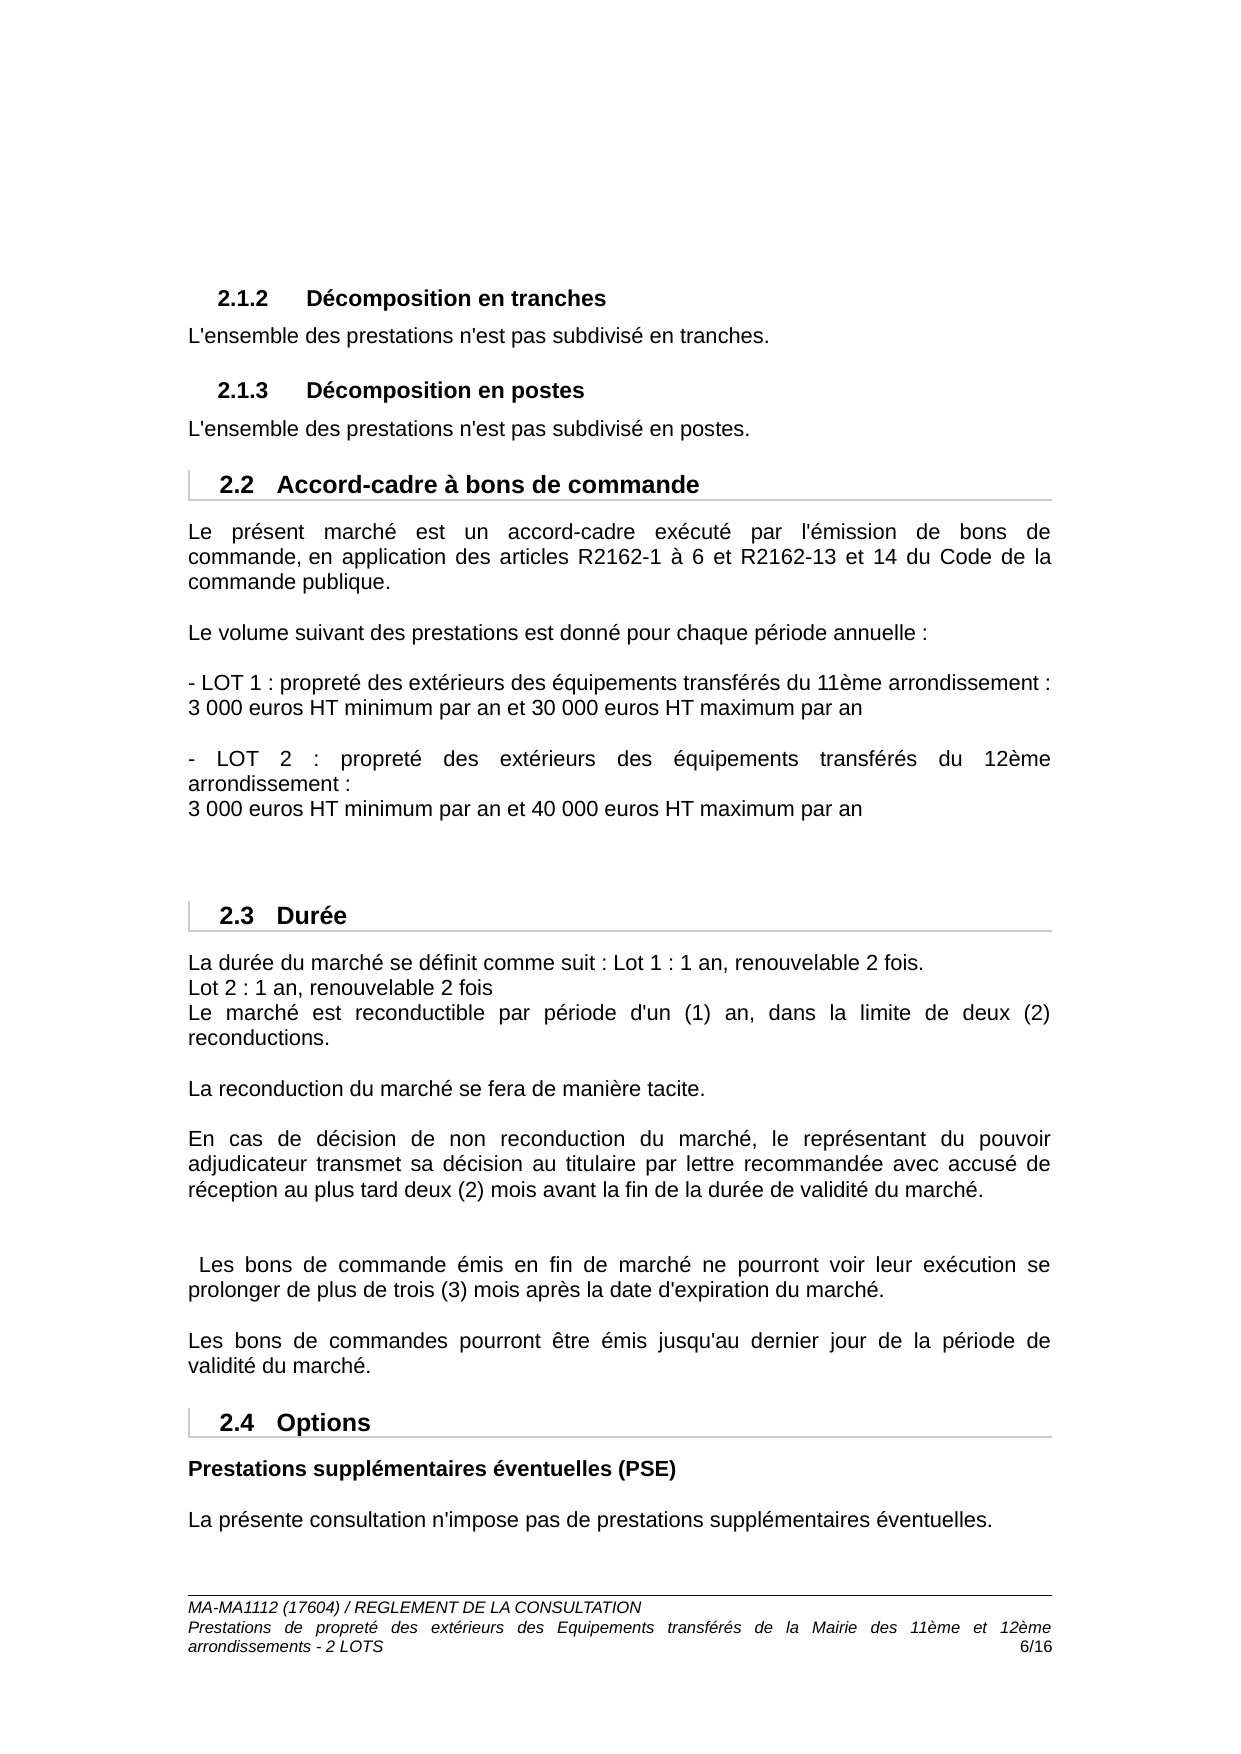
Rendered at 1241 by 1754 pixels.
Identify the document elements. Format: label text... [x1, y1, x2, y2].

text La présente consultation n'impose pas de prestations supplémentaires éventuelles. [188, 1507, 1052, 1532]
subtitle Décomposition en postes [188, 377, 1052, 404]
subtitle Options [190, 1408, 1052, 1436]
subtitle Durée [190, 901, 1052, 930]
text Le marché est reconductible par période d'un (1) an, dans la limite de deux (2) reconductions. [188, 1000, 1052, 1050]
text - LOT 2 : propreté des extérieurs des équipements transférés du 12ème arrondissement : [188, 746, 1052, 796]
text La reconduction du marché se fera de manière tacite. [188, 1076, 1052, 1101]
subtitle Décomposition en tranches [188, 284, 1052, 311]
text Le volume suivant des prestations est donné pour chaque période annuelle : [188, 619, 1052, 645]
text La durée du marché se définit comme suit : Lot 1 : 1 an, renouvelable 2 fois. [188, 949, 1052, 975]
text 3 000 euros HT minimum par an et 40 000 euros HT maximum par an [188, 796, 1052, 821]
text Lot 2 : 1 an, renouvelable 2 fois [188, 975, 1052, 1000]
text 3 000 euros HT minimum par an et 30 000 euros HT maximum par an [188, 695, 1052, 720]
text Le présent marché est un accord-cadre exécuté par l'émission de bons de commande, en application des articles R2162-1 à 6 et R2162-13 et 14 du Code de la commande publique. [188, 519, 1052, 594]
subtitle Accord-cadre à bons de commande [190, 470, 1052, 499]
text Prestations supplémentaires éventuelles (PSE) [188, 1456, 1052, 1481]
text L'ensemble des prestations n'est pas subdivisé en postes. [188, 415, 1052, 441]
text L'ensemble des prestations n'est pas subdivisé en tranches. [188, 323, 1052, 348]
text Les bons de commandes pourront être émis jusqu'au dernier jour de la période de validité du marché. [188, 1328, 1052, 1378]
text En cas de décision de non reconduction du marché, le représentant du pouvoir adjudicateur transmet sa décision au titulaire par lettre recommandée avec accusé de réception au plus tard deux (2) mois avant la fin de la durée de validité du marché. [188, 1126, 1052, 1202]
text Les bons de commande émis en fin de marché ne pourront voir leur exécution se prolonger de plus de trois (3) mois après la date d'expiration du marché. [188, 1252, 1052, 1302]
text - LOT 1 : propreté des extérieurs des équipements transférés du 11ème arrondissement : [188, 670, 1052, 695]
